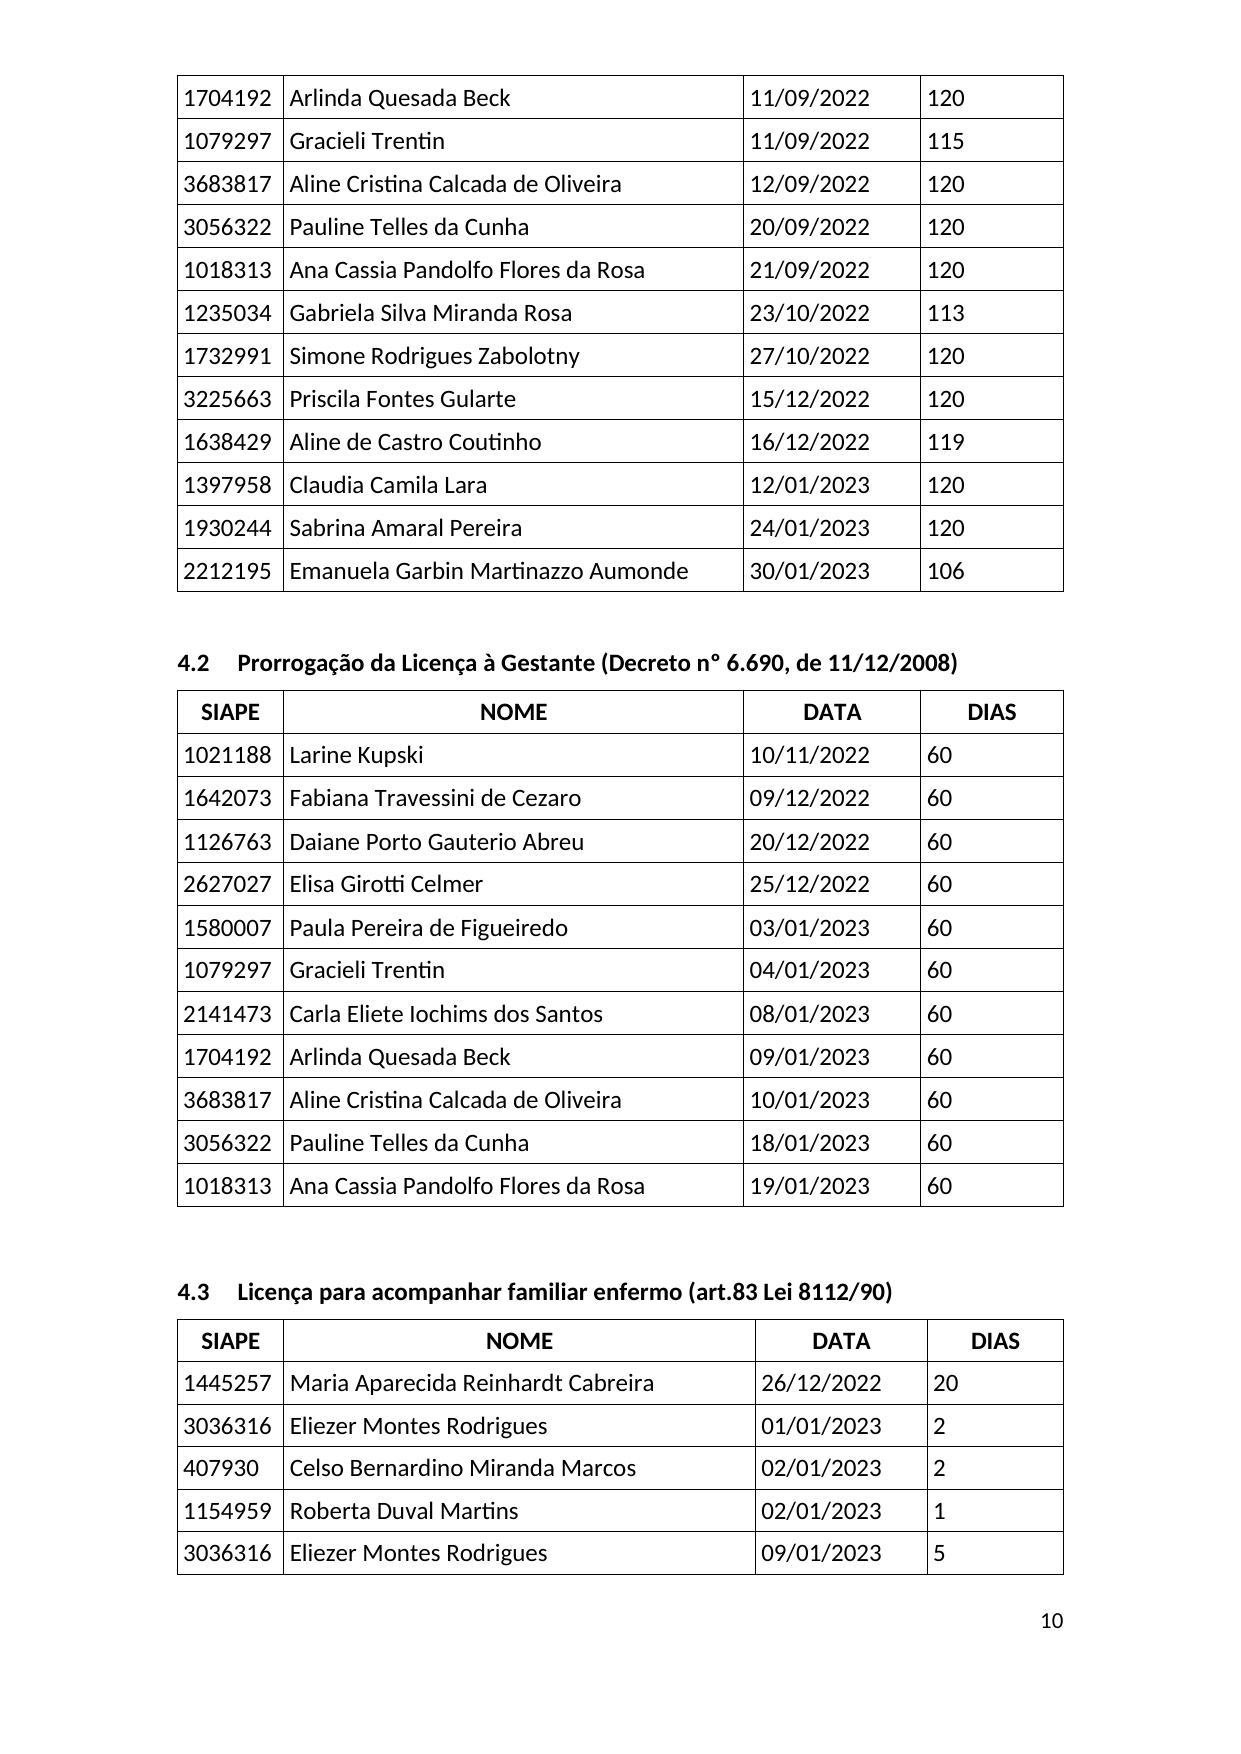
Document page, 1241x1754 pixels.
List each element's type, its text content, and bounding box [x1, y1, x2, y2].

table_cell 1580007 [178, 906, 283, 948]
table_cell Gracieli Trentin [284, 949, 743, 991]
table_cell 60 [921, 1078, 1063, 1120]
table_cell 1397958 [178, 463, 283, 505]
table_cell 60 [921, 992, 1063, 1034]
table_cell Eliezer Montes Rodrigues [284, 1405, 755, 1446]
table_cell 1021188 [178, 734, 283, 776]
table_cell Emanuela Garbin Martinazzo Aumonde [284, 549, 743, 591]
table_cell 1126763 [178, 820, 283, 862]
table_cell Aline Cristina Calcada de Oliveira [284, 162, 743, 204]
table_cell Carla Eliete Iochims dos Santos [284, 992, 743, 1034]
table_cell Elisa Girotti Celmer [284, 863, 743, 905]
table_cell 60 [921, 1035, 1063, 1077]
table_cell Eliezer Montes Rodrigues [284, 1532, 755, 1574]
table_cell 5 [928, 1532, 1063, 1574]
table_header SIAPE [178, 1320, 283, 1361]
table_cell 09/12/2022 [744, 777, 920, 819]
subtitle Licença para acompanhar familiar enfermo (art.83 Lei 8112/90) [177, 1276, 1063, 1306]
table_cell Pauline Telles da Cunha [284, 205, 743, 247]
table_cell 09/01/2023 [744, 1035, 920, 1077]
table_cell 1 [928, 1490, 1063, 1531]
table_cell 3056322 [178, 205, 283, 247]
table_cell 30/01/2023 [744, 549, 920, 591]
table_cell 120 [921, 162, 1063, 204]
table_cell 08/01/2023 [744, 992, 920, 1034]
table_cell 1930244 [178, 506, 283, 548]
table_cell 3225663 [178, 377, 283, 419]
table_cell 60 [921, 1121, 1063, 1163]
table_cell 2212195 [178, 549, 283, 591]
table_cell 25/12/2022 [744, 863, 920, 905]
table_cell 1154959 [178, 1490, 283, 1531]
table_cell Pauline Telles da Cunha [284, 1121, 743, 1163]
table_cell 120 [921, 76, 1063, 118]
table_cell 2 [928, 1447, 1063, 1489]
table_header SIAPE [178, 691, 283, 733]
table_cell 12/09/2022 [744, 162, 920, 204]
table_header DATA [756, 1320, 927, 1361]
table_cell Fabiana Travessini de Cezaro [284, 777, 743, 819]
table_header NOME [284, 1320, 755, 1361]
table_cell Arlinda Quesada Beck [284, 1035, 743, 1077]
table_cell 3683817 [178, 1078, 283, 1120]
table_cell 1642073 [178, 777, 283, 819]
table_cell 60 [921, 777, 1063, 819]
table_cell 10/11/2022 [744, 734, 920, 776]
table_cell 3036316 [178, 1405, 283, 1446]
table_header DIAS [921, 691, 1063, 733]
table_cell Claudia Camila Lara [284, 463, 743, 505]
table_cell 12/01/2023 [744, 463, 920, 505]
table_cell 09/01/2023 [756, 1532, 927, 1574]
table_cell 01/01/2023 [756, 1405, 927, 1446]
table_cell 120 [921, 377, 1063, 419]
table_cell 16/12/2022 [744, 420, 920, 462]
table_cell Larine Kupski [284, 734, 743, 776]
table_cell 1732991 [178, 334, 283, 376]
table_cell 60 [921, 906, 1063, 948]
table_cell Paula Pereira de Figueiredo [284, 906, 743, 948]
table_cell 3056322 [178, 1121, 283, 1163]
table_cell 1018313 [178, 1164, 283, 1206]
table_cell 21/09/2022 [744, 248, 920, 290]
table_cell 23/10/2022 [744, 291, 920, 333]
table_cell 2141473 [178, 992, 283, 1034]
table_cell 20/09/2022 [744, 205, 920, 247]
table_header NOME [284, 691, 743, 733]
table_cell Simone Rodrigues Zabolotny [284, 334, 743, 376]
table_cell Aline Cristina Calcada de Oliveira [284, 1078, 743, 1120]
table_cell 18/01/2023 [744, 1121, 920, 1163]
table_cell 20/12/2022 [744, 820, 920, 862]
table_cell 20 [928, 1362, 1063, 1404]
table_cell 120 [921, 205, 1063, 247]
table_cell 3683817 [178, 162, 283, 204]
table_cell 120 [921, 248, 1063, 290]
table_cell 120 [921, 334, 1063, 376]
subtitle Prorrogação da Licença à Gestante (Decreto nº 6.690, de 11/12/2008) [177, 647, 1063, 677]
table_cell 1235034 [178, 291, 283, 333]
table_cell 60 [921, 949, 1063, 991]
table_cell 120 [921, 506, 1063, 548]
table_cell 1445257 [178, 1362, 283, 1404]
table_cell 119 [921, 420, 1063, 462]
table_cell 120 [921, 463, 1063, 505]
table_header DIAS [928, 1320, 1063, 1361]
table_cell 113 [921, 291, 1063, 333]
table_cell 2 [928, 1405, 1063, 1446]
table_cell 11/09/2022 [744, 76, 920, 118]
table_cell Roberta Duval Martins [284, 1490, 755, 1531]
table_cell 60 [921, 734, 1063, 776]
table_cell 02/01/2023 [756, 1447, 927, 1489]
table_cell 60 [921, 863, 1063, 905]
table_cell Priscila Fontes Gularte [284, 377, 743, 419]
table_cell 1704192 [178, 1035, 283, 1077]
table_cell 1018313 [178, 248, 283, 290]
table_cell 1704192 [178, 76, 283, 118]
table_cell 10/01/2023 [744, 1078, 920, 1120]
table_cell 407930 [178, 1447, 283, 1489]
table_cell 27/10/2022 [744, 334, 920, 376]
table_cell Celso Bernardino Miranda Marcos [284, 1447, 755, 1489]
table_cell 115 [921, 119, 1063, 161]
table_cell Ana Cassia Pandolfo Flores da Rosa [284, 1164, 743, 1206]
table_cell 15/12/2022 [744, 377, 920, 419]
table_cell 2627027 [178, 863, 283, 905]
table_cell 04/01/2023 [744, 949, 920, 991]
table_cell 1638429 [178, 420, 283, 462]
table_cell 19/01/2023 [744, 1164, 920, 1206]
table_cell Gracieli Trentin [284, 119, 743, 161]
table_cell Maria Aparecida Reinhardt Cabreira [284, 1362, 755, 1404]
table_cell 106 [921, 549, 1063, 591]
table_cell Gabriela Silva Miranda Rosa [284, 291, 743, 333]
table_cell 3036316 [178, 1532, 283, 1574]
table_cell 60 [921, 1164, 1063, 1206]
table_cell 1079297 [178, 119, 283, 161]
table_cell 1079297 [178, 949, 283, 991]
table_cell 02/01/2023 [756, 1490, 927, 1531]
table_cell 03/01/2023 [744, 906, 920, 948]
table_cell Arlinda Quesada Beck [284, 76, 743, 118]
table_cell Aline de Castro Coutinho [284, 420, 743, 462]
table_cell 60 [921, 820, 1063, 862]
table_cell 24/01/2023 [744, 506, 920, 548]
table_header DATA [744, 691, 920, 733]
table_cell Ana Cassia Pandolfo Flores da Rosa [284, 248, 743, 290]
table_cell 11/09/2022 [744, 119, 920, 161]
table_cell 26/12/2022 [756, 1362, 927, 1404]
table_cell Daiane Porto Gauterio Abreu [284, 820, 743, 862]
table_cell Sabrina Amaral Pereira [284, 506, 743, 548]
